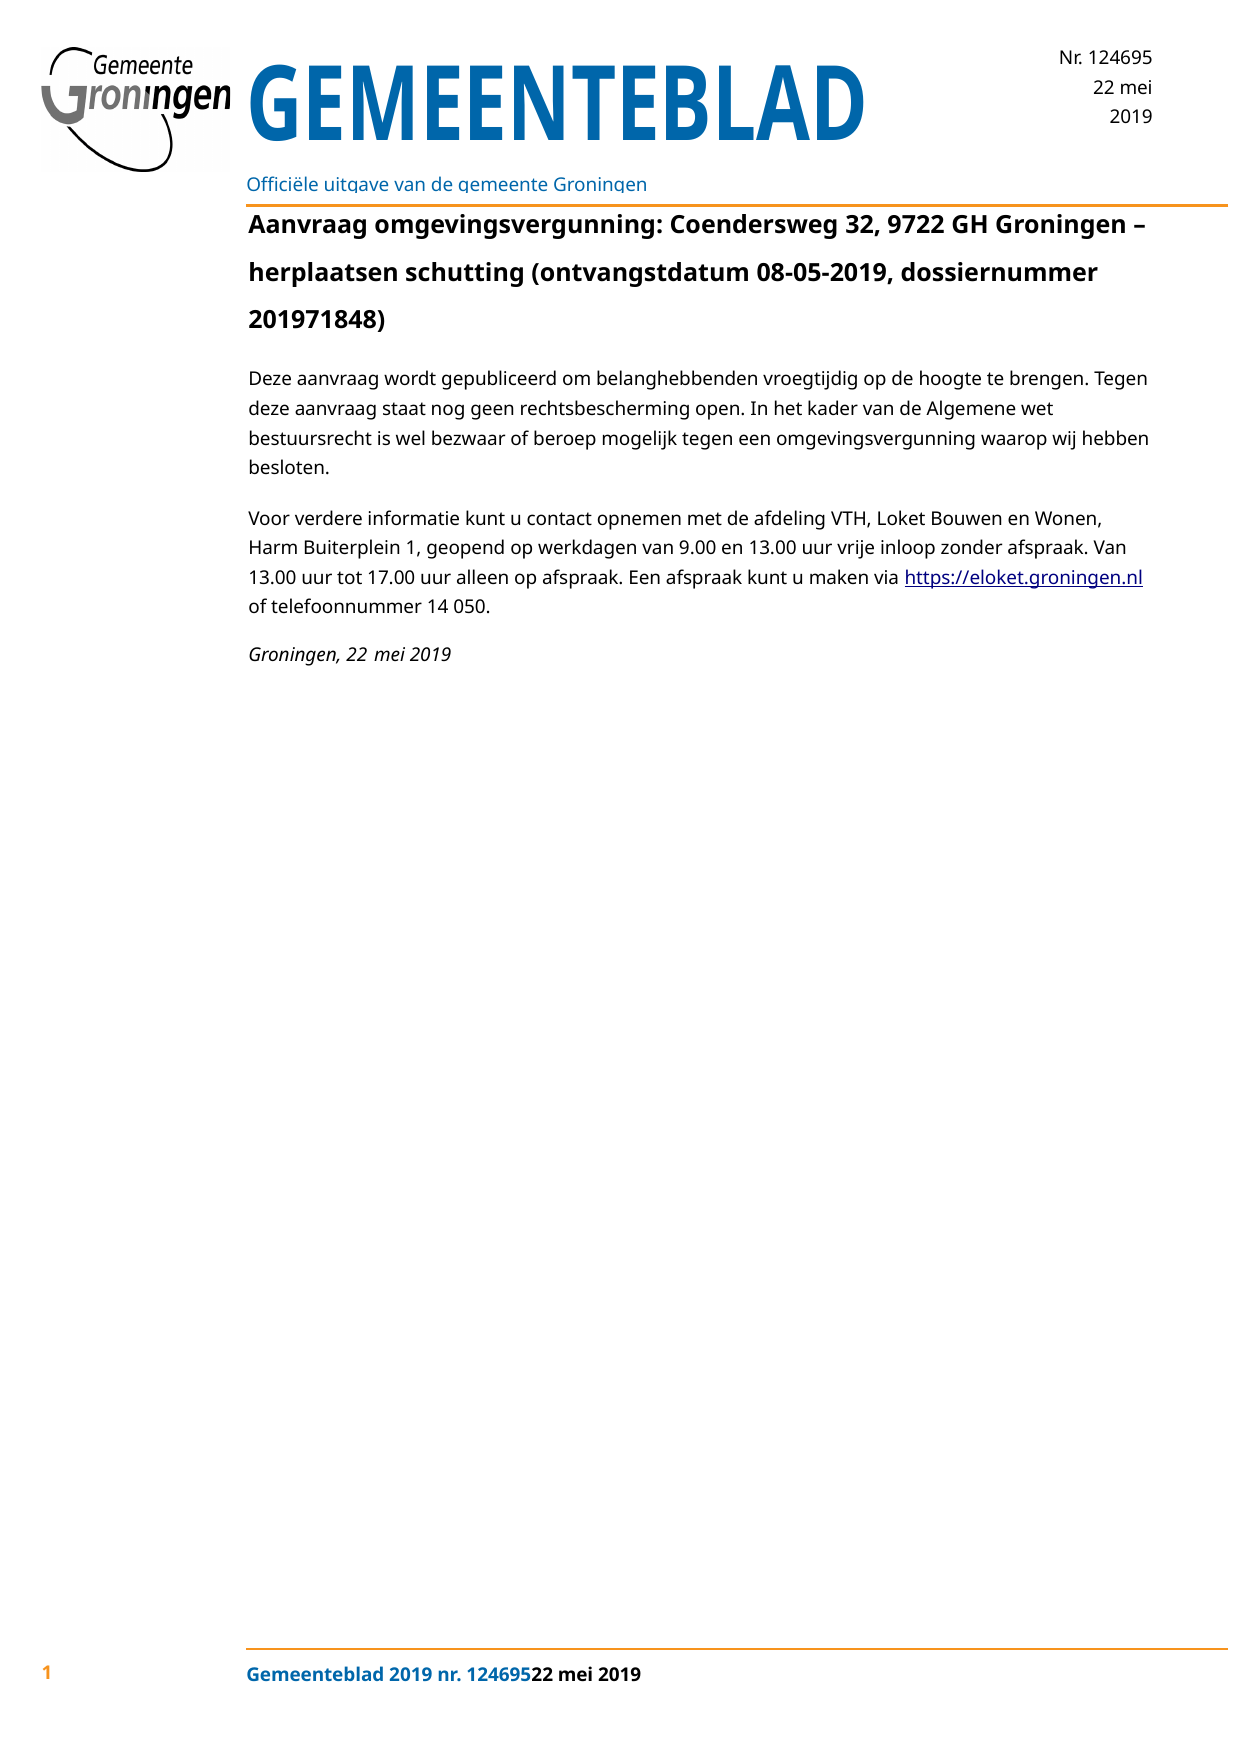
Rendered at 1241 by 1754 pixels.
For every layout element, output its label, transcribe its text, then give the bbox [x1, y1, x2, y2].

text Voor verdere informatie kunt u contact opnemen met de afdeling VTH, Loket Bouwen en Wonen, Harm Buiterplein 1, geopend op werkdagen van 9.00 en 13.00 uur vrije inloop zonder afspraak. Van 13.00 uur tot 17.00 uur alleen op afspraak. Een afspraak kunt u maken via https://eloket.groningen.nl of telefoonnummer 14 050. [248, 505, 1152, 619]
picture [41, 47, 231, 172]
text Deze aanvraag wordt gepubliceerd om belanghebbenden vroegtijdig op de hoogte te brengen. Tegen deze aanvraag staat nog geen rechtsbescherming open. In het kader van de Algemene wet bestuursrecht is wel bezwaar of beroep mogelijk tegen een omgevingsvergunning waarop wij hebben besloten. [248, 366, 1152, 480]
text Groningen, 22 mei 2019 [248, 641, 1152, 667]
text Aanvraag omgevingsvergunning: Coendersweg 32, 9722 GH Groningen – herplaatsen schutting (ontvangstdatum 08-05-2019, dossiernummer 201971848) [248, 207, 1152, 336]
